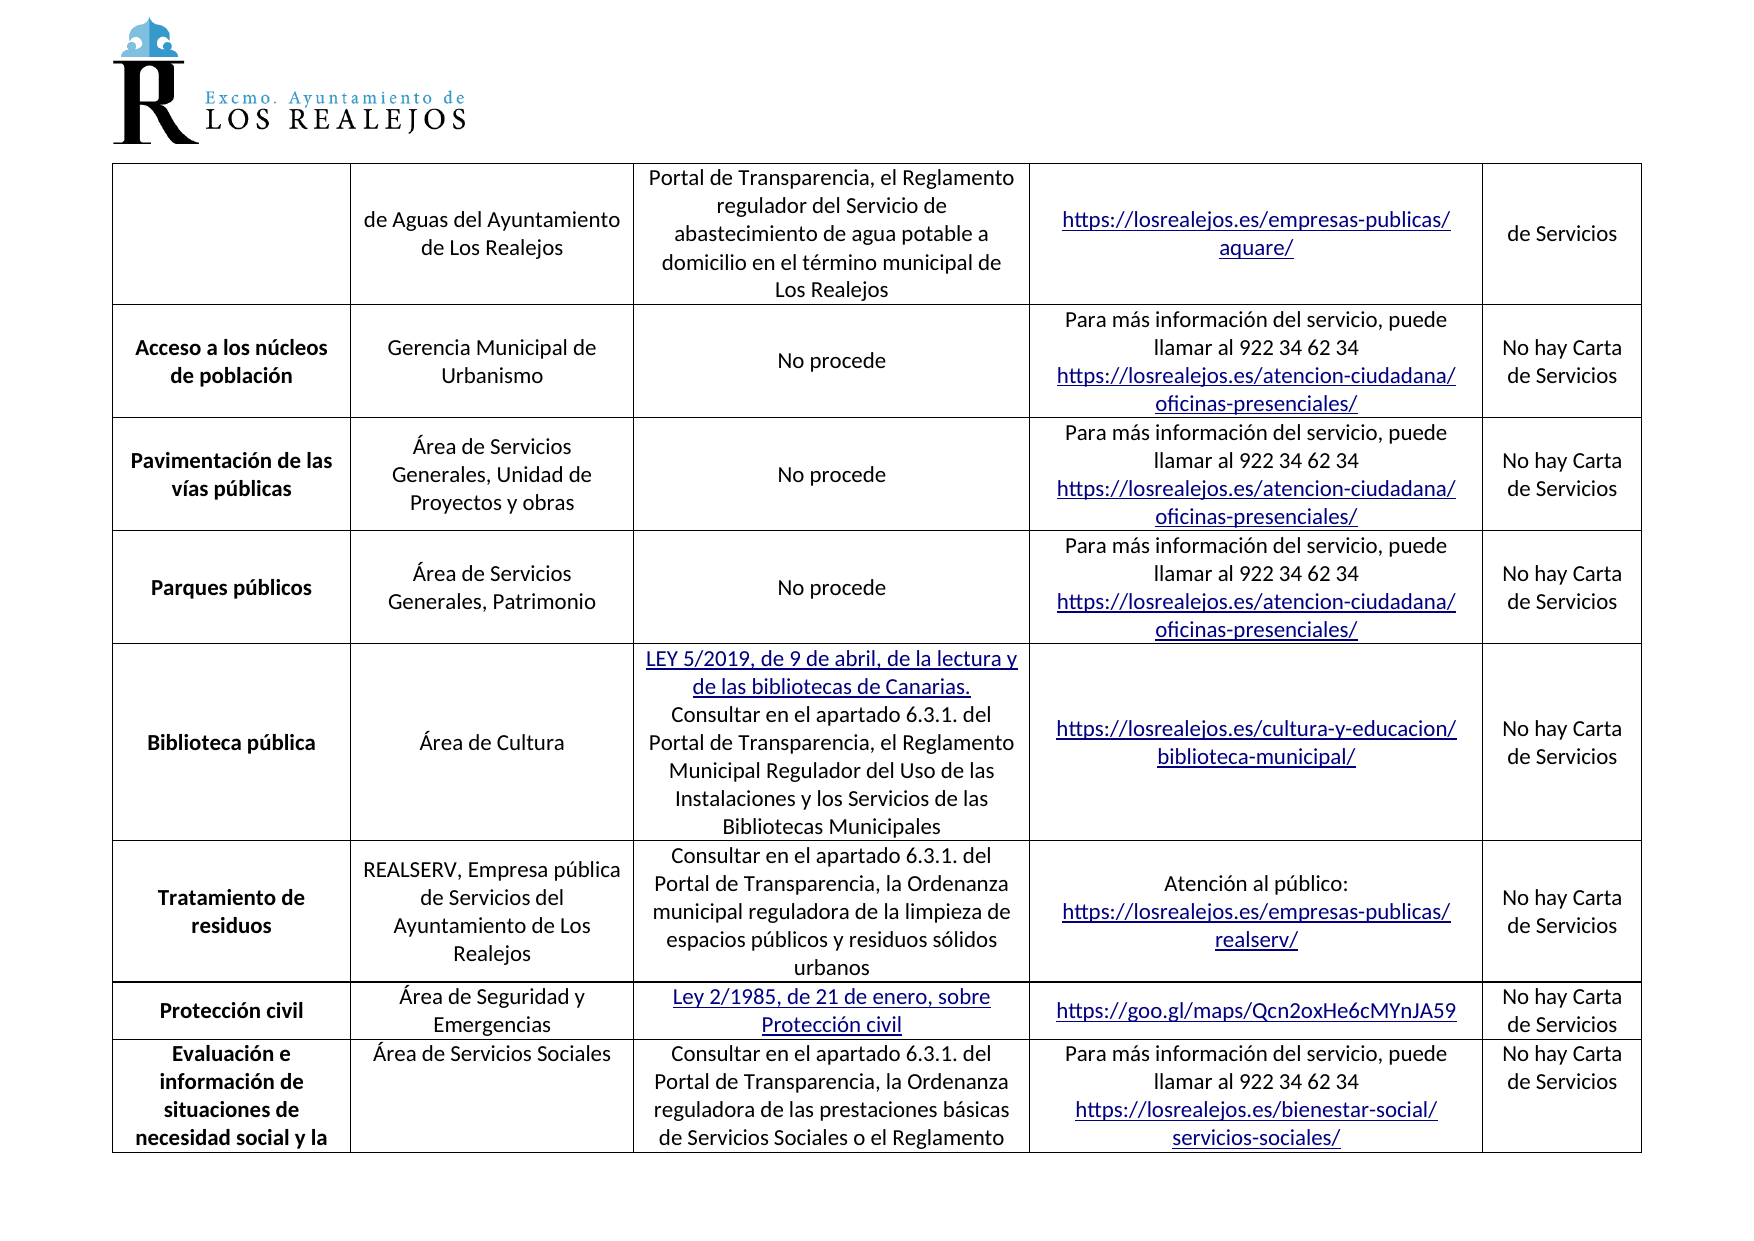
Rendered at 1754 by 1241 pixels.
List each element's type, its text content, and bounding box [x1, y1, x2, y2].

table_cell No hay Carta de Servicios [1483, 418, 1641, 530]
table_cell No procede [634, 305, 1029, 417]
table_cell No procede [634, 531, 1029, 643]
table_cell No hay Carta de Servicios [1483, 983, 1641, 1038]
table_cell Tratamiento de residuos [113, 841, 350, 981]
table_cell No hay Carta de Servicios [1483, 305, 1641, 417]
table_cell Para más información del servicio, puede llamar al 922 34 62 34 https://losrealejos.es/atencion-ciudadana/oficinas-presenciales/ [1030, 531, 1482, 643]
table_cell No hay Carta de Servicios [1483, 644, 1641, 840]
table_cell Portal de Transparencia, el Reglamento regulador del Servicio de abastecimiento de agua potable a domicilio en el término municipal de Los Realejos [634, 164, 1029, 304]
table_cell de Aguas del Ayuntamiento de Los Realejos [351, 164, 633, 304]
table_cell Biblioteca pública [113, 644, 350, 840]
table_cell https://losrealejos.es/cultura-y-educacion/biblioteca-municipal/ [1030, 644, 1482, 840]
table_cell Área de Seguridad y Emergencias [351, 983, 633, 1038]
table_cell Atención al público: https://losrealejos.es/empresas-publicas/realserv/ [1030, 841, 1482, 981]
table_cell https://losrealejos.es/empresas-publicas/aquare/ [1030, 164, 1482, 304]
table_cell Consultar en el apartado 6.3.1. del Portal de Transparencia, la Ordenanza municipal reguladora de la limpieza de espacios públicos y residuos sólidos urbanos [634, 841, 1029, 981]
table_cell Área de Servicios Generales, Unidad de Proyectos y obras [351, 418, 633, 530]
table_cell No hay Carta de Servicios [1483, 841, 1641, 981]
table_cell https://goo.gl/maps/Qcn2oxHe6cMYnJA59 [1030, 983, 1482, 1038]
table_cell Parques públicos [113, 531, 350, 643]
table_cell [113, 164, 350, 304]
table_cell No hay Carta de Servicios [1483, 1040, 1641, 1152]
table_cell Protección civil [113, 983, 350, 1038]
table_cell REALSERV, Empresa pública de Servicios del Ayuntamiento de Los Realejos [351, 841, 633, 981]
table_cell Consultar en el apartado 6.3.1. del Portal de Transparencia, la Ordenanza reguladora de las prestaciones básicas de Servicios Sociales o el Reglamento [634, 1040, 1029, 1152]
table_cell Área de Cultura [351, 644, 633, 840]
table_cell Área de Servicios Generales, Patrimonio [351, 531, 633, 643]
table_cell Evaluación e información de situaciones de necesidad social y la [113, 1040, 350, 1152]
table_cell LEY 5/2019, de 9 de abril, de la lectura y de las bibliotecas de Canarias. Consultar en el apartado 6.3.1. del Portal de Transparencia, el Reglamento Municipal Regulador del Uso de las Instalaciones y los Servicios de las Bibliotecas Municipales [634, 644, 1029, 840]
table_cell No hay Carta de Servicios [1483, 531, 1641, 643]
table_cell Para más información del servicio, puede llamar al 922 34 62 34 https://losrealejos.es/atencion-ciudadana/oficinas-presenciales/ [1030, 305, 1482, 417]
table_cell Para más información del servicio, puede llamar al 922 34 62 34 https://losrealejos.es/atencion-ciudadana/oficinas-presenciales/ [1030, 418, 1482, 530]
table_cell No procede [634, 418, 1029, 530]
table_cell Área de Servicios Sociales [351, 1040, 633, 1152]
table_cell Para más información del servicio, puede llamar al 922 34 62 34 https://losrealejos.es/bienestar-social/servicios-sociales/ [1030, 1040, 1482, 1152]
table_cell Pavimentación de las vías públicas [113, 418, 350, 530]
table_cell Acceso a los núcleos de población [113, 305, 350, 417]
table_cell de Servicios [1483, 164, 1641, 304]
table_cell Gerencia Municipal de Urbanismo [351, 305, 633, 417]
table_cell Ley 2/1985, de 21 de enero, sobre Protección civil [634, 983, 1029, 1038]
